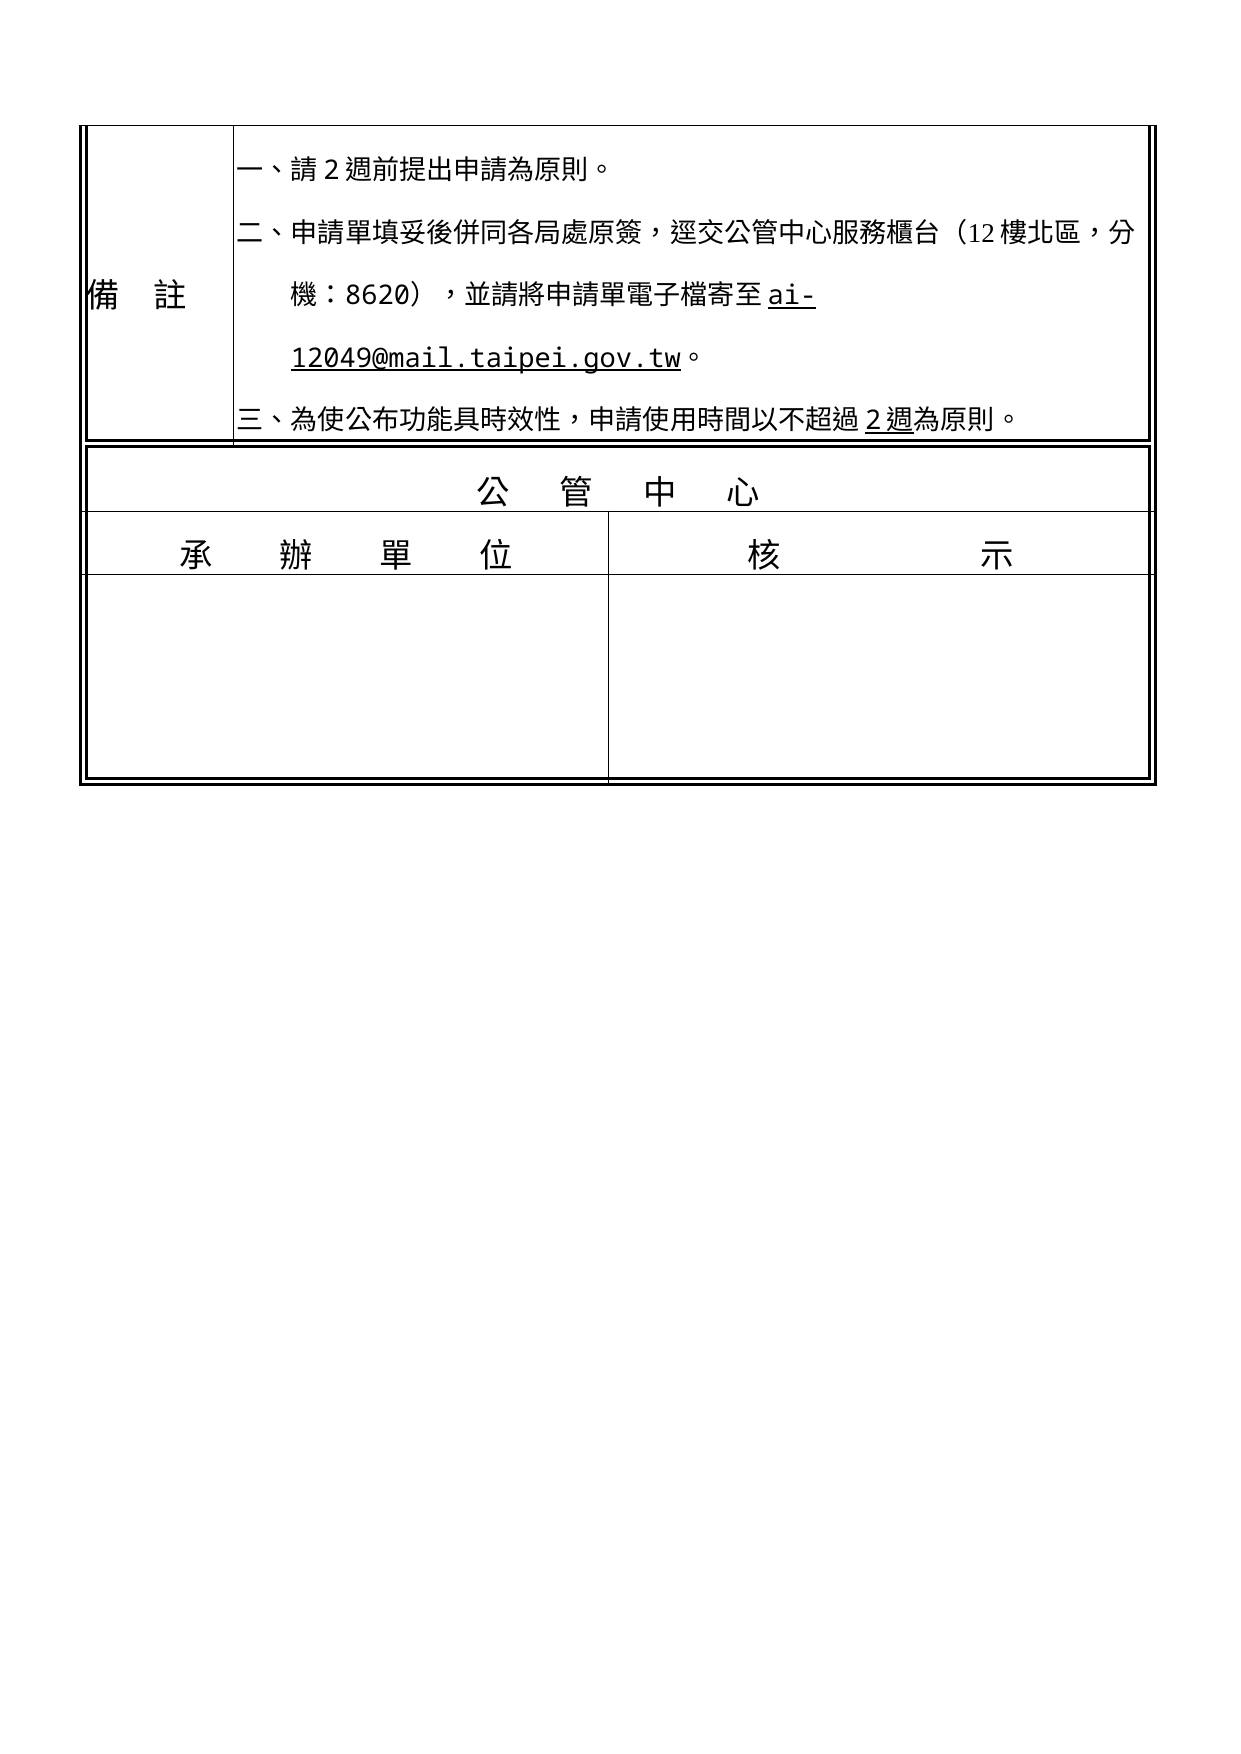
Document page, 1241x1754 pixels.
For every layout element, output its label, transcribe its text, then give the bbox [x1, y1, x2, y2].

table_cell 公 管 中 心 [88, 448, 1148, 511]
table_cell 公 管 中 心 [234, 439, 1152, 511]
table_cell 備 註 [88, 126, 233, 439]
table_cell [88, 575, 608, 777]
table_cell 公 管 中 心 [84, 439, 233, 511]
table_cell [609, 575, 1148, 777]
table_cell 核 示 [609, 512, 1148, 574]
table_cell 一、請2週前提出申請為原則。 二、申請單填妥後併同各局處原簽，逕交公管中心服務櫃台（12樓北區，分機：8620），並請將申請單電子檔寄至ai-12049@mail.taipei.gov.tw。 三、為使公布功能具時效性，申請使用時間以不超過2週為原則。 [234, 126, 1148, 439]
table_cell 承 辦 單 位 [88, 512, 608, 574]
